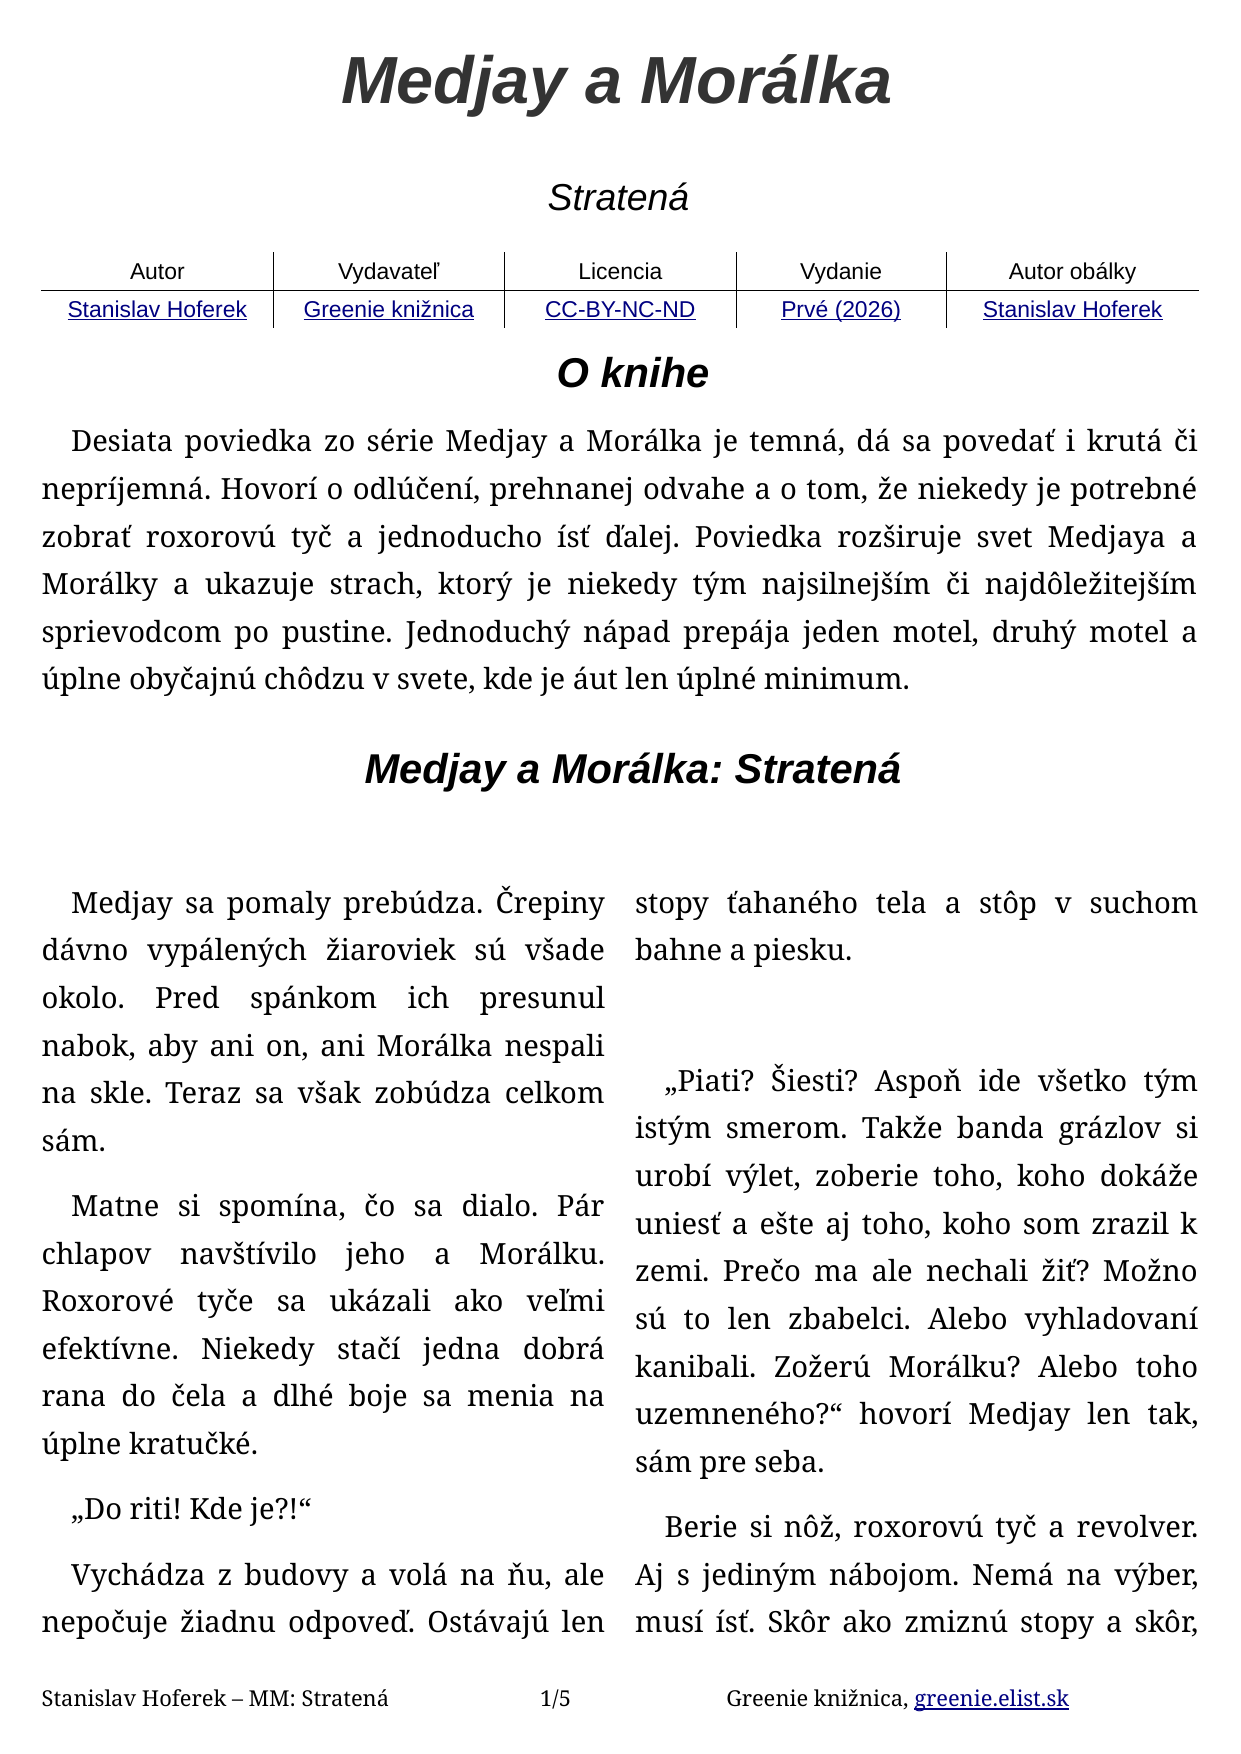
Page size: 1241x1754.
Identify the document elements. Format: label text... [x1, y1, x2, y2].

text Desiata poviedka zo série Medjay a Morálka je temná, dá sa povedať i krutá či nepríjemná. Hovorí o odlúčení, prehnanej odvahe a o tom, že niekedy je potrebné zobrať roxorovú tyč a jednoducho ísť ďalej. Poviedka rozširuje svet Medjaya a Morálky a ukazuje strach, ktorý je niekedy tým najsilnejším či najdôležitejším sprievodcom po pustine. Jednoduchý nápad prepája jeden motel, druhý motel a úplne obyčajnú chôdzu v svete, kde je áut len úplné minimum. [41, 421, 1199, 698]
text Medjay sa pomaly prebúdza. Črepiny dávno vypálených žiaroviek sú všade okolo. Pred spánkom ich presunul nabok, aby ani on, ani Morálka nespali na skle. Teraz sa však zobúdza celkom sám. [41, 882, 605, 1160]
text „Do riti! Kde je?!“ [41, 1489, 605, 1528]
table_cell Stanislav Hoferek [947, 291, 1199, 328]
table_cell Stanislav Hoferek [41, 291, 273, 328]
table_header Vydanie [737, 252, 946, 290]
subtitle Medjay a Morálka: Stratená [71, 745, 1199, 793]
table_cell Greenie knižnica [274, 291, 504, 328]
table_header Licencia [505, 252, 736, 290]
table_cell CC-BY-NC-ND [505, 291, 736, 328]
text Berie si nôž, roxorovú tyč a revolver. Aj s jediným nábojom. Nemá na výber, musí ísť. Skôr ako zmiznú stopy a skôr, [635, 1506, 1199, 1641]
table_cell Prvé (2026) [737, 291, 946, 328]
table_header Autor [41, 252, 273, 290]
text „Piati? Šiesti? Aspoň ide všetko tým istým smerom. Takže banda grázlov si urobí výlet, zoberie toho, koho dokáže uniesť a ešte aj toho, koho som zrazil k zemi. Prečo ma ale nechali žiť? Možno sú to len zbabelci. Alebo vyhladovaní kanibali. Zožerú Morálku? Alebo toho uzemneného?“ hovorí Medjay len tak, sám pre seba. [635, 1060, 1199, 1481]
subtitle O knihe [71, 349, 1199, 397]
text Matne si spomína, čo sa dialo. Pár chlapov navštívilo jeho a Morálku. Roxorové tyče sa ukázali ako veľmi efektívne. Niekedy stačí jedna dobrá rana do čela a dlhé boje sa menia na úplne kratučké. [41, 1185, 605, 1463]
table_header Autor obálky [947, 252, 1199, 290]
subtitle Stratená [41, 175, 1199, 218]
text Vychádza z budovy a volá na ňu, ale nepočuje žiadnu odpoveď. Ostávajú len [41, 1554, 605, 1641]
text stopy ťahaného tela a stôp v suchom bahne a piesku. [635, 882, 1199, 969]
table_header Vydavateľ [274, 252, 504, 290]
subtitle Medjay a Morálka [41, 41, 1199, 118]
